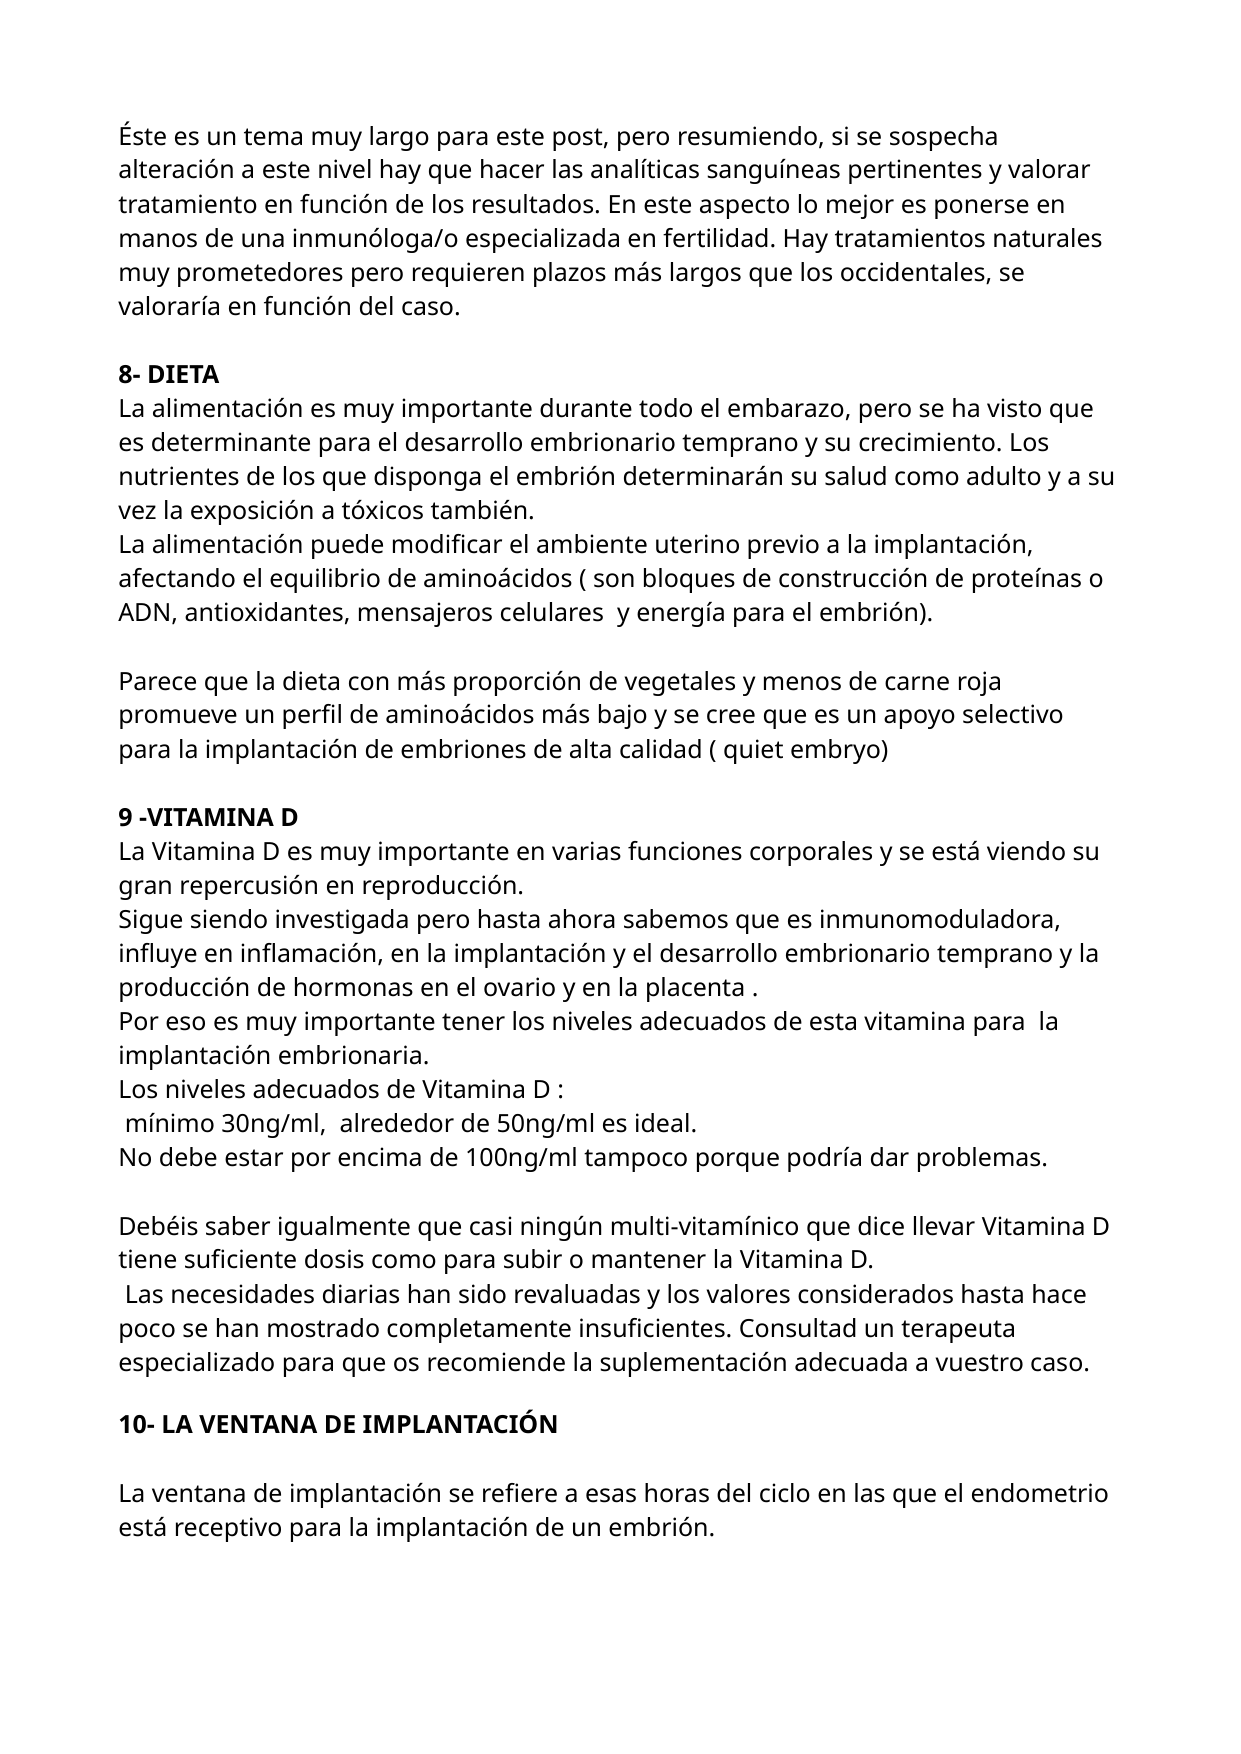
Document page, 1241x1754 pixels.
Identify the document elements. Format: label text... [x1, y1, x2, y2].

text Parece que la dieta con más proporción de vegetales y menos de carne roja promueve un perfil de aminoácidos más bajo y se cree que es un apoyo selectivo para la implantación de embriones de alta calidad ( quiet embryo) [118, 663, 1122, 765]
text Por eso es muy importante tener los niveles adecuados de esta vitamina para la implantación embrionaria. [118, 1004, 1122, 1072]
text No debe estar por encima de 100ng/ml tampoco porque podría dar problemas. [118, 1140, 1122, 1174]
text mínimo 30ng/ml, alrededor de 50ng/ml es ideal. [118, 1106, 1122, 1140]
text Las necesidades diarias han sido revaluadas y los valores considerados hasta hace poco se han mostrado completamente insuficientes. Consultad un terapeuta especializado para que os recomiende la suplementación adecuada a vuestro caso. [118, 1276, 1122, 1378]
text La alimentación es muy importante durante todo el embarazo, pero se ha visto que es determinante para el desarrollo embrionario temprano y su crecimiento. Los nutrientes de los que disponga el embrión determinarán su salud como adulto y a su vez la exposición a tóxicos también. [118, 391, 1122, 527]
text Los niveles adecuados de Vitamina D : [118, 1072, 1122, 1106]
text 9 -VITAMINA D [118, 799, 1122, 833]
text La Vitamina D es muy importante en varias funciones corporales y se está viendo su gran repercusión en reproducción. [118, 833, 1122, 902]
text 8- DIETA [118, 357, 1122, 391]
text La ventana de implantación se refiere a esas horas del ciclo en las que el endometrio está receptivo para la implantación de un embrión. [118, 1475, 1122, 1543]
text Debéis saber igualmente que casi ningún multi-vitamínico que dice llevar Vitamina D tiene suficiente dosis como para subir o mantener la Vitamina D. [118, 1208, 1122, 1276]
text La alimentación puede modificar el ambiente uterino previo a la implantación, afectando el equilibrio de aminoácidos ( son bloques de construcción de proteínas o ADN, antioxidantes, mensajeros celulares y energía para el embrión). [118, 527, 1122, 629]
text 10- LA VENTANA DE IMPLANTACIÓN [118, 1407, 1122, 1441]
text Sigue siendo investigada pero hasta ahora sabemos que es inmunomoduladora, influye en inflamación, en la implantación y el desarrollo embrionario temprano y la producción de hormonas en el ovario y en la placenta . [118, 902, 1122, 1004]
text Éste es un tema muy largo para este post, pero resumiendo, si se sospecha alteración a este nivel hay que hacer las analíticas sanguíneas pertinentes y valorar tratamiento en función de los resultados. En este aspecto lo mejor es ponerse en manos de una inmunóloga/o especializada en fertilidad. Hay tratamientos naturales muy prometedores pero requieren plazos más largos que los occidentales, se valoraría en función del caso. [118, 118, 1122, 322]
